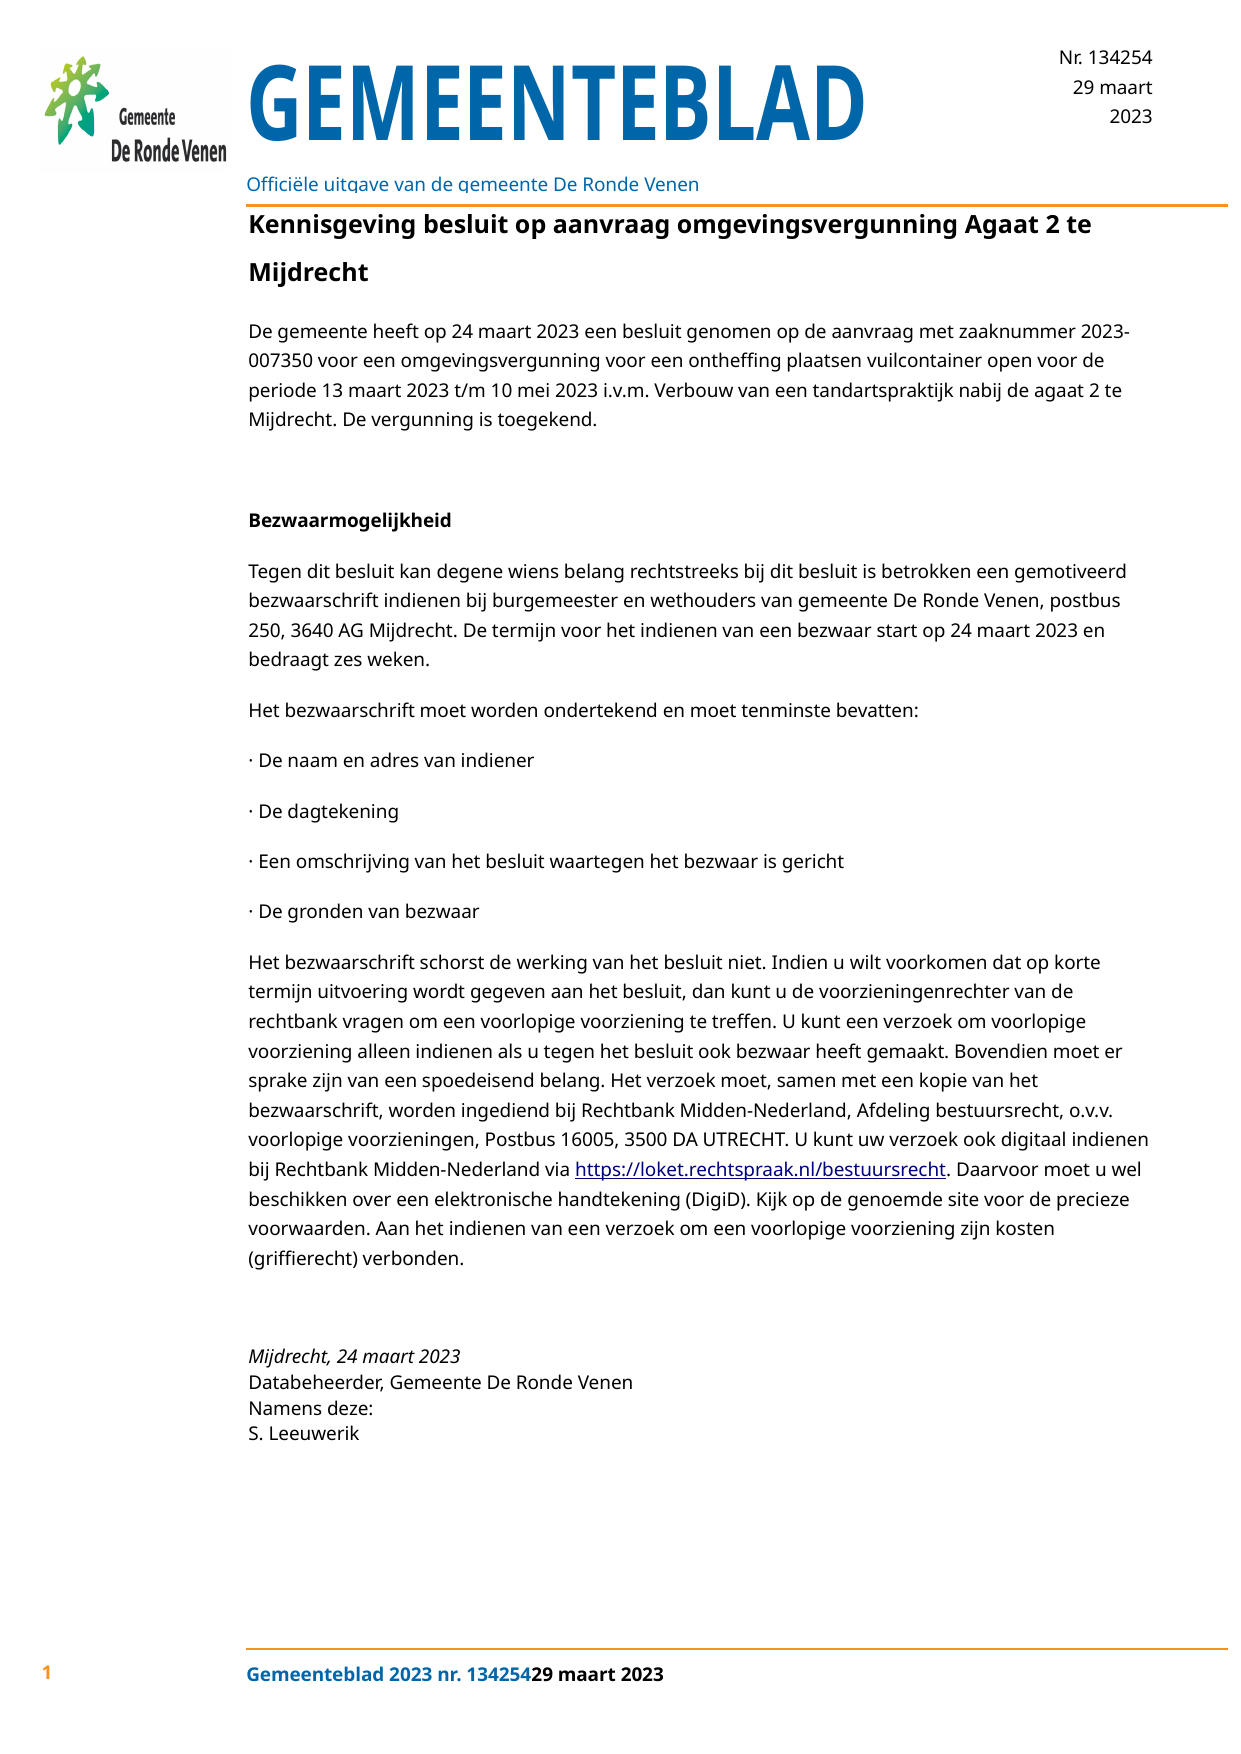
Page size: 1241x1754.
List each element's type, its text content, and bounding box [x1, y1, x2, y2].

text S. Leeuwerik [248, 1420, 1152, 1446]
text · Een omschrijving van het besluit waartegen het bezwaar is gericht [248, 848, 1152, 874]
text Het bezwaarschrift moet worden ondertekend en moet tenminste bevatten: [248, 697, 1152, 723]
text Mijdrecht, 24 maart 2023 [248, 1343, 1152, 1369]
text Kennisgeving besluit op aanvraag omgevingsvergunning Agaat 2 te Mijdrecht [248, 207, 1152, 288]
text Bezwaarmogelijkheid [248, 507, 1152, 533]
text Tegen dit besluit kan degene wiens belang rechtstreeks bij dit besluit is betrokken een gemotiveerd bezwaarschrift indienen bij burgemeester en wethouders van gemeente De Ronde Venen, postbus 250, 3640 AG Mijdrecht. De termijn voor het indienen van een bezwaar start op 24 maart 2023 en bedraagt zes weken. [248, 558, 1152, 672]
text Databeheerder, Gemeente De Ronde Venen [248, 1369, 1152, 1395]
text · De naam en adres van indiener [248, 747, 1152, 773]
text Het bezwaarschrift schorst de werking van het besluit niet. Indien u wilt voorkomen dat op korte termijn uitvoering wordt gegeven aan het besluit, dan kunt u de voorzieningenrechter van de rechtbank vragen om een voorlopige voorziening te treffen. U kunt een verzoek om voorlopige voorziening alleen indienen als u tegen het besluit ook bezwaar heeft gemaakt. Bovendien moet er sprake zijn van een spoedeisend belang. Het verzoek moet, samen met een kopie van het bezwaarschrift, worden ingediend bij Rechtbank Midden-Nederland, Afdeling bestuursrecht, o.v.v. voorlopige voorzieningen, Postbus 16005, 3500 DA UTRECHT. U kunt uw verzoek ook digitaal indienen bij Rechtbank Midden-Nederland via https://loket.rechtspraak.nl/bestuursrecht. Daarvoor moet u wel beschikken over een elektronische handtekening (DigiD). Kijk op de genoemde site voor de precieze voorwaarden. Aan het indienen van een verzoek om een voorlopige voorziening zijn kosten (griffierecht) verbonden. [248, 949, 1152, 1271]
text De gemeente heeft op 24 maart 2023 een besluit genomen op de aanvraag met zaaknummer 2023-007350 voor een omgevingsvergunning voor een ontheffing plaatsen vuilcontainer open voor de periode 13 maart 2023 t/m 10 mei 2023 i.v.m. Verbouw van een tandartspraktijk nabij de agaat 2 te Mijdrecht. De vergunning is toegekend. [248, 318, 1152, 432]
text Namens deze: [248, 1395, 1152, 1420]
text · De gronden van bezwaar [248, 899, 1152, 924]
text · De dagtekening [248, 798, 1152, 824]
picture [41, 47, 231, 172]
